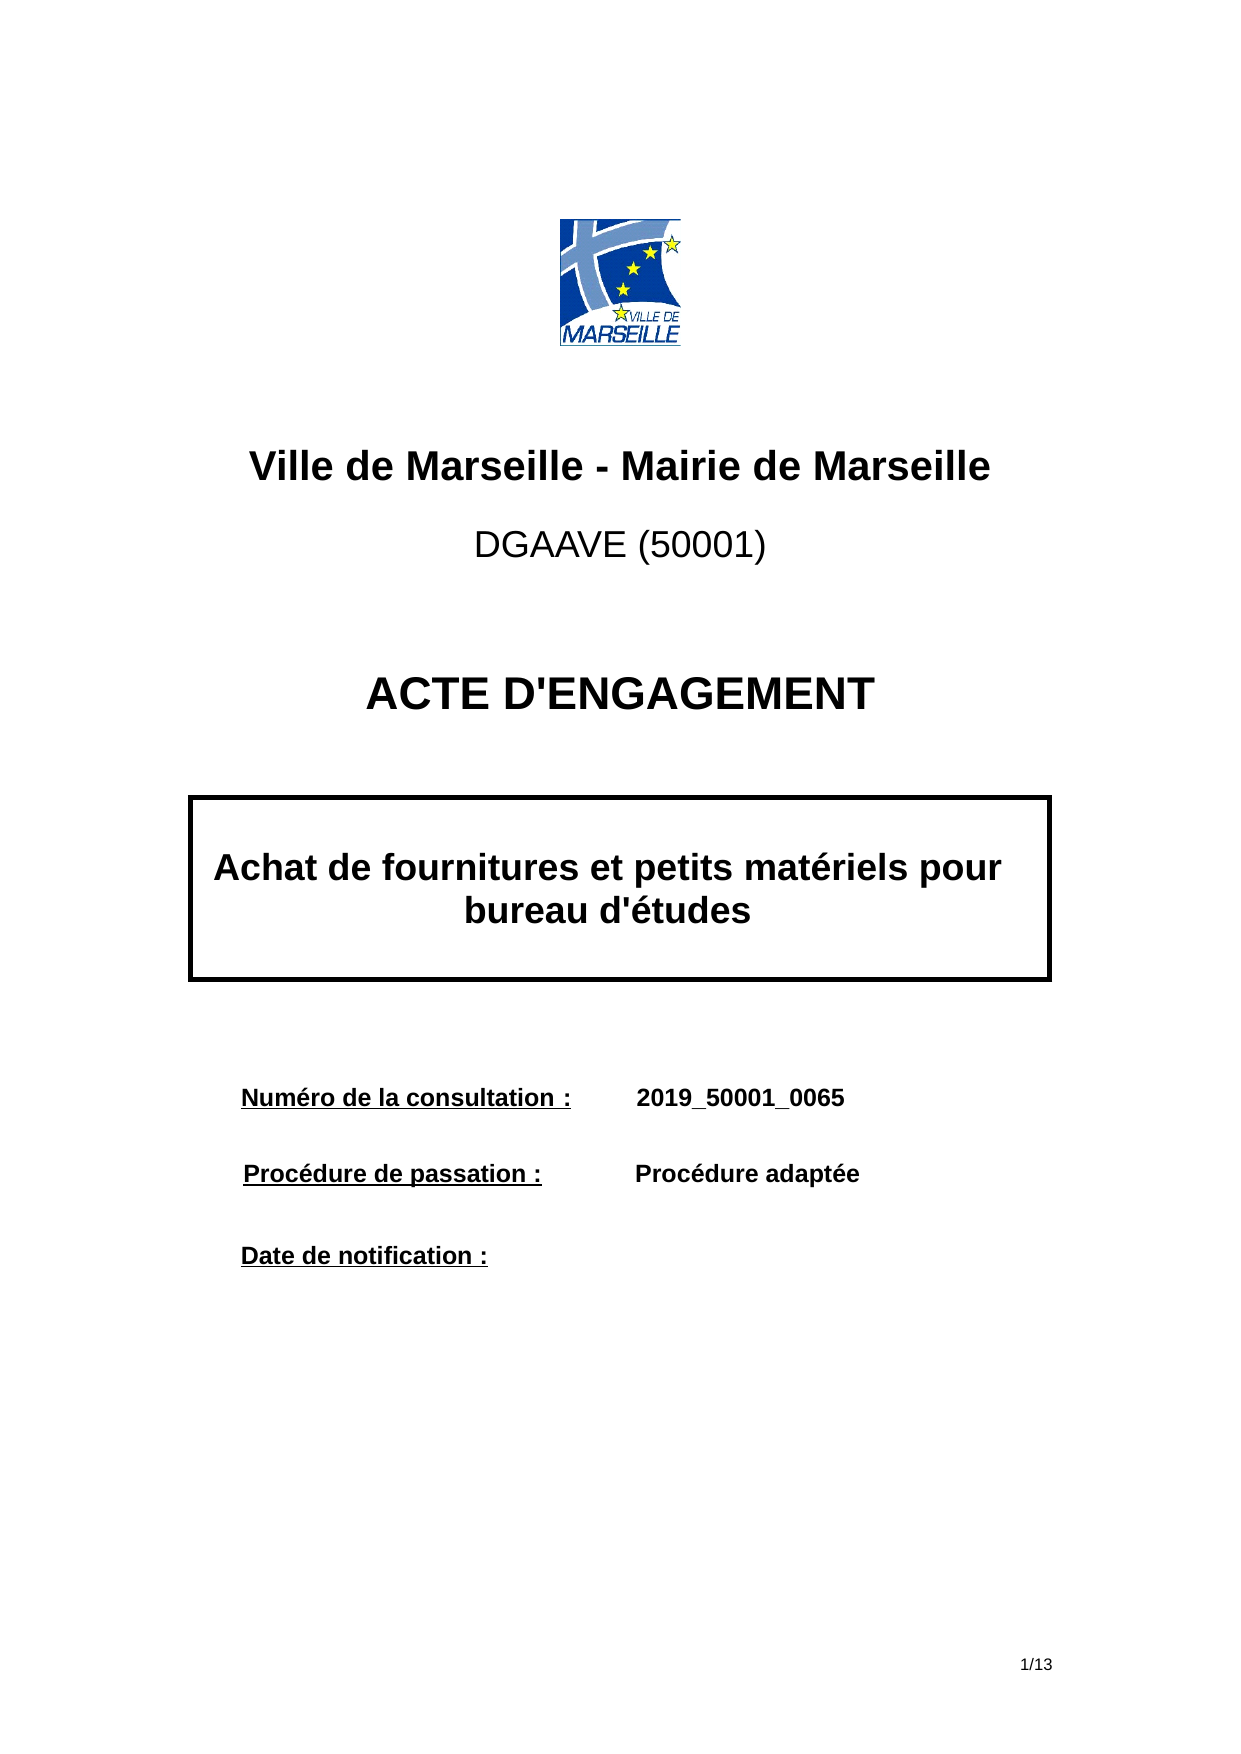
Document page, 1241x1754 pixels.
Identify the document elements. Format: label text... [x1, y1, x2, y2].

text Procédure de passation : Procédure adaptée [243, 1159, 1052, 1188]
text Ville de Marseille - Mairie de Marseille [188, 441, 1052, 489]
text Numéro de la consultation : 2019_50001_0065 [241, 1083, 1052, 1112]
text Date de notification : [241, 1241, 1052, 1270]
text Achat de fournitures et petits matériels pour bureau d'études [193, 838, 1047, 932]
text DGAAVE (50001) [188, 523, 1052, 566]
text ACTE D'ENGAGEMENT [188, 667, 1052, 719]
